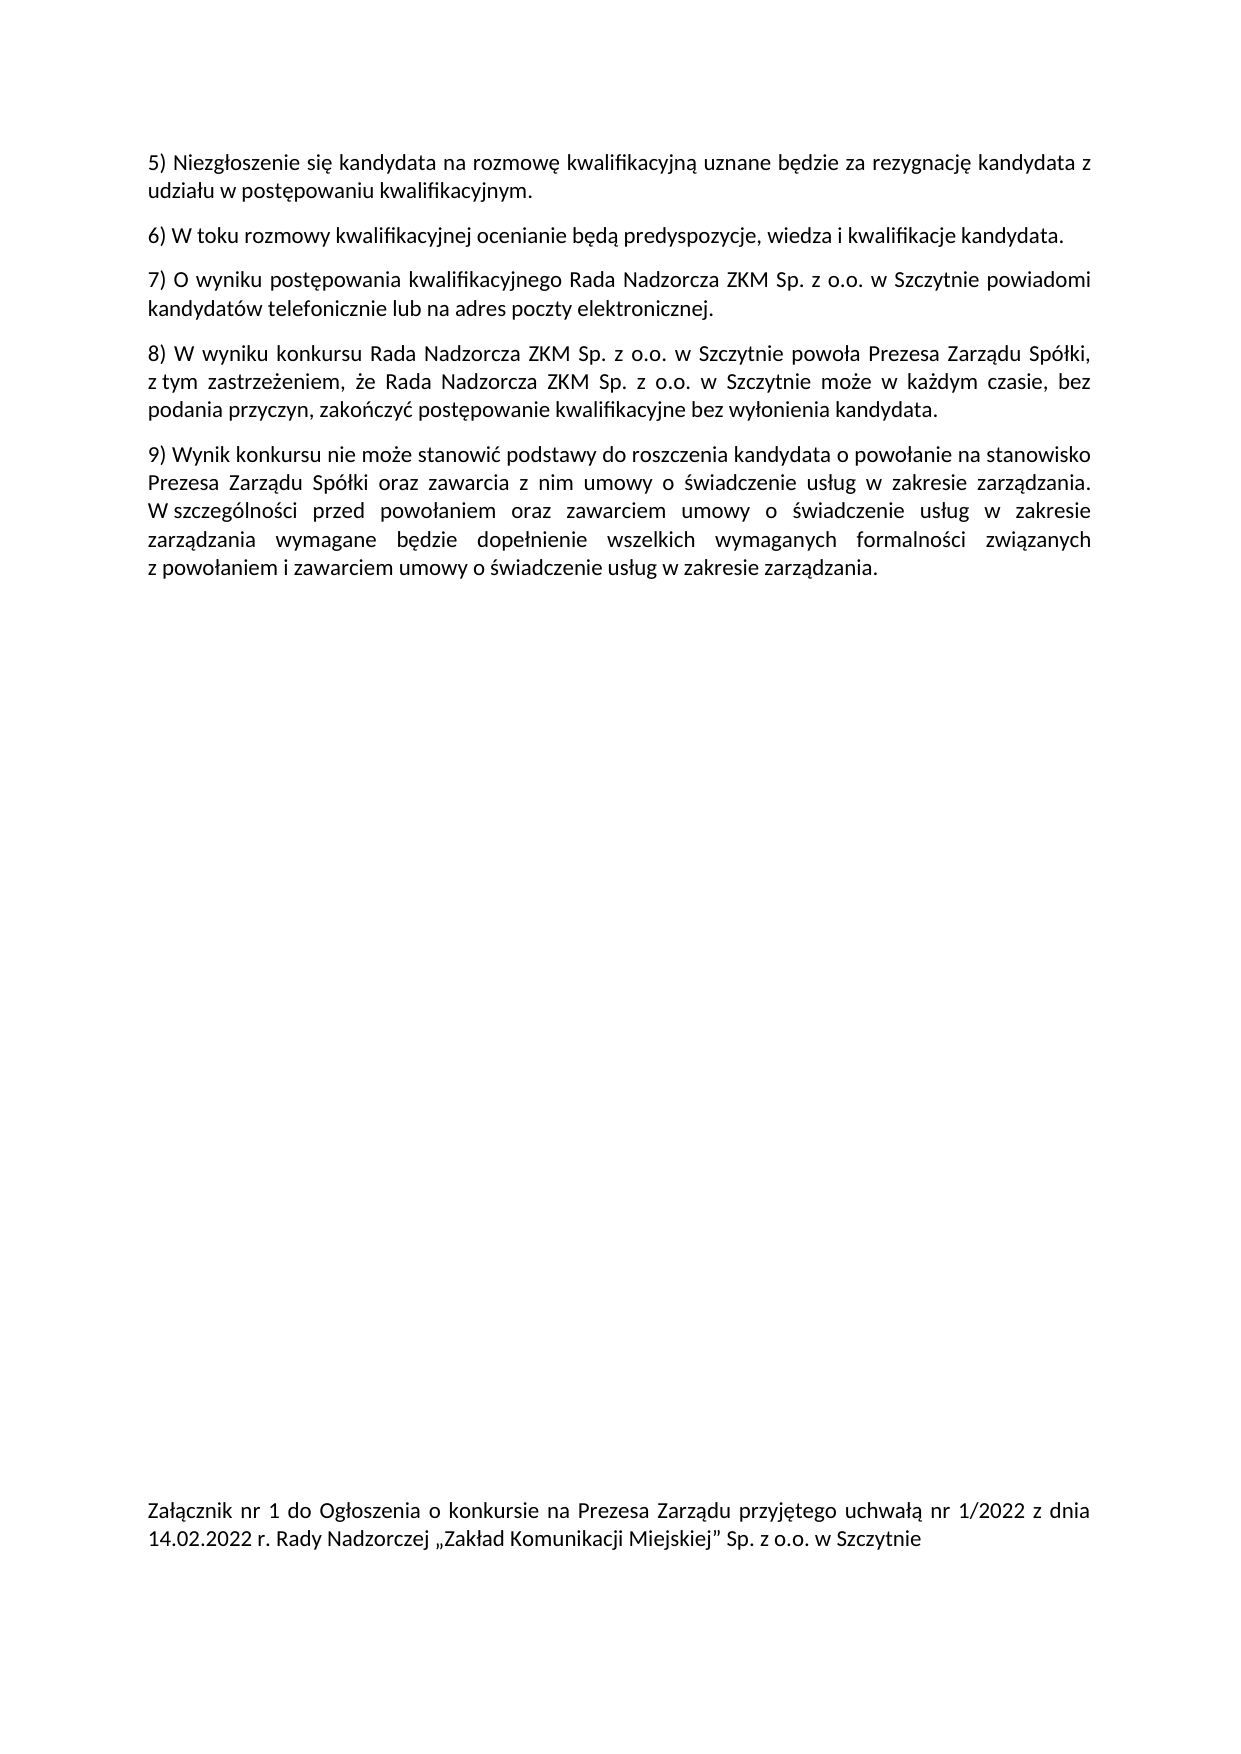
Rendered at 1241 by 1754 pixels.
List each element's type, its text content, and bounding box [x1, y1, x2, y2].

text 5) Niezgłoszenie się kandydata na rozmowę kwalifikacyjną uznane będzie za rezygnację kandydata z udziału w postępowaniu kwalifikacyjnym. [148, 148, 1093, 204]
text 6) W toku rozmowy kwalifikacyjnej ocenianie będą predyspozycje, wiedza i kwalifikacje kandydata. [148, 221, 1093, 249]
text 7) O wyniku postępowania kwalifikacyjnego Rada Nadzorcza ZKM Sp. z o.o. w Szczytnie powiadomi kandydatów telefonicznie lub na adres poczty elektronicznej. [148, 266, 1093, 322]
text 8) W wyniku konkursu Rada Nadzorcza ZKM Sp. z o.o. w Szczytnie powoła Prezesa Zarządu Spółki, z tym zastrzeżeniem, że Rada Nadzorcza ZKM Sp. z o.o. w Szczytnie może w każdym czasie, bez podania przyczyn, zakończyć postępowanie kwalifikacyjne bez wyłonienia kandydata. [148, 339, 1093, 423]
text Załącznik nr 1 do Ogłoszenia o konkursie na Prezesa Zarządu przyjętego uchwałą nr 1/2022 z dnia 14.02.2022 r. Rady Nadzorczej „Zakład Komunikacji Miejskiej” Sp. z o.o. w Szczytnie [148, 1496, 1093, 1552]
text 9) Wynik konkursu nie może stanowić podstawy do roszczenia kandydata o powołanie na stanowisko Prezesa Zarządu Spółki oraz zawarcia z nim umowy o świadczenie usług w zakresie zarządzania. W szczególności przed powołaniem oraz zawarciem umowy o świadczenie usług w zakresie zarządzania wymagane będzie dopełnienie wszelkich wymaganych formalności związanych z powołaniem i zawarciem umowy o świadczenie usług w zakresie zarządzania. [148, 440, 1093, 581]
